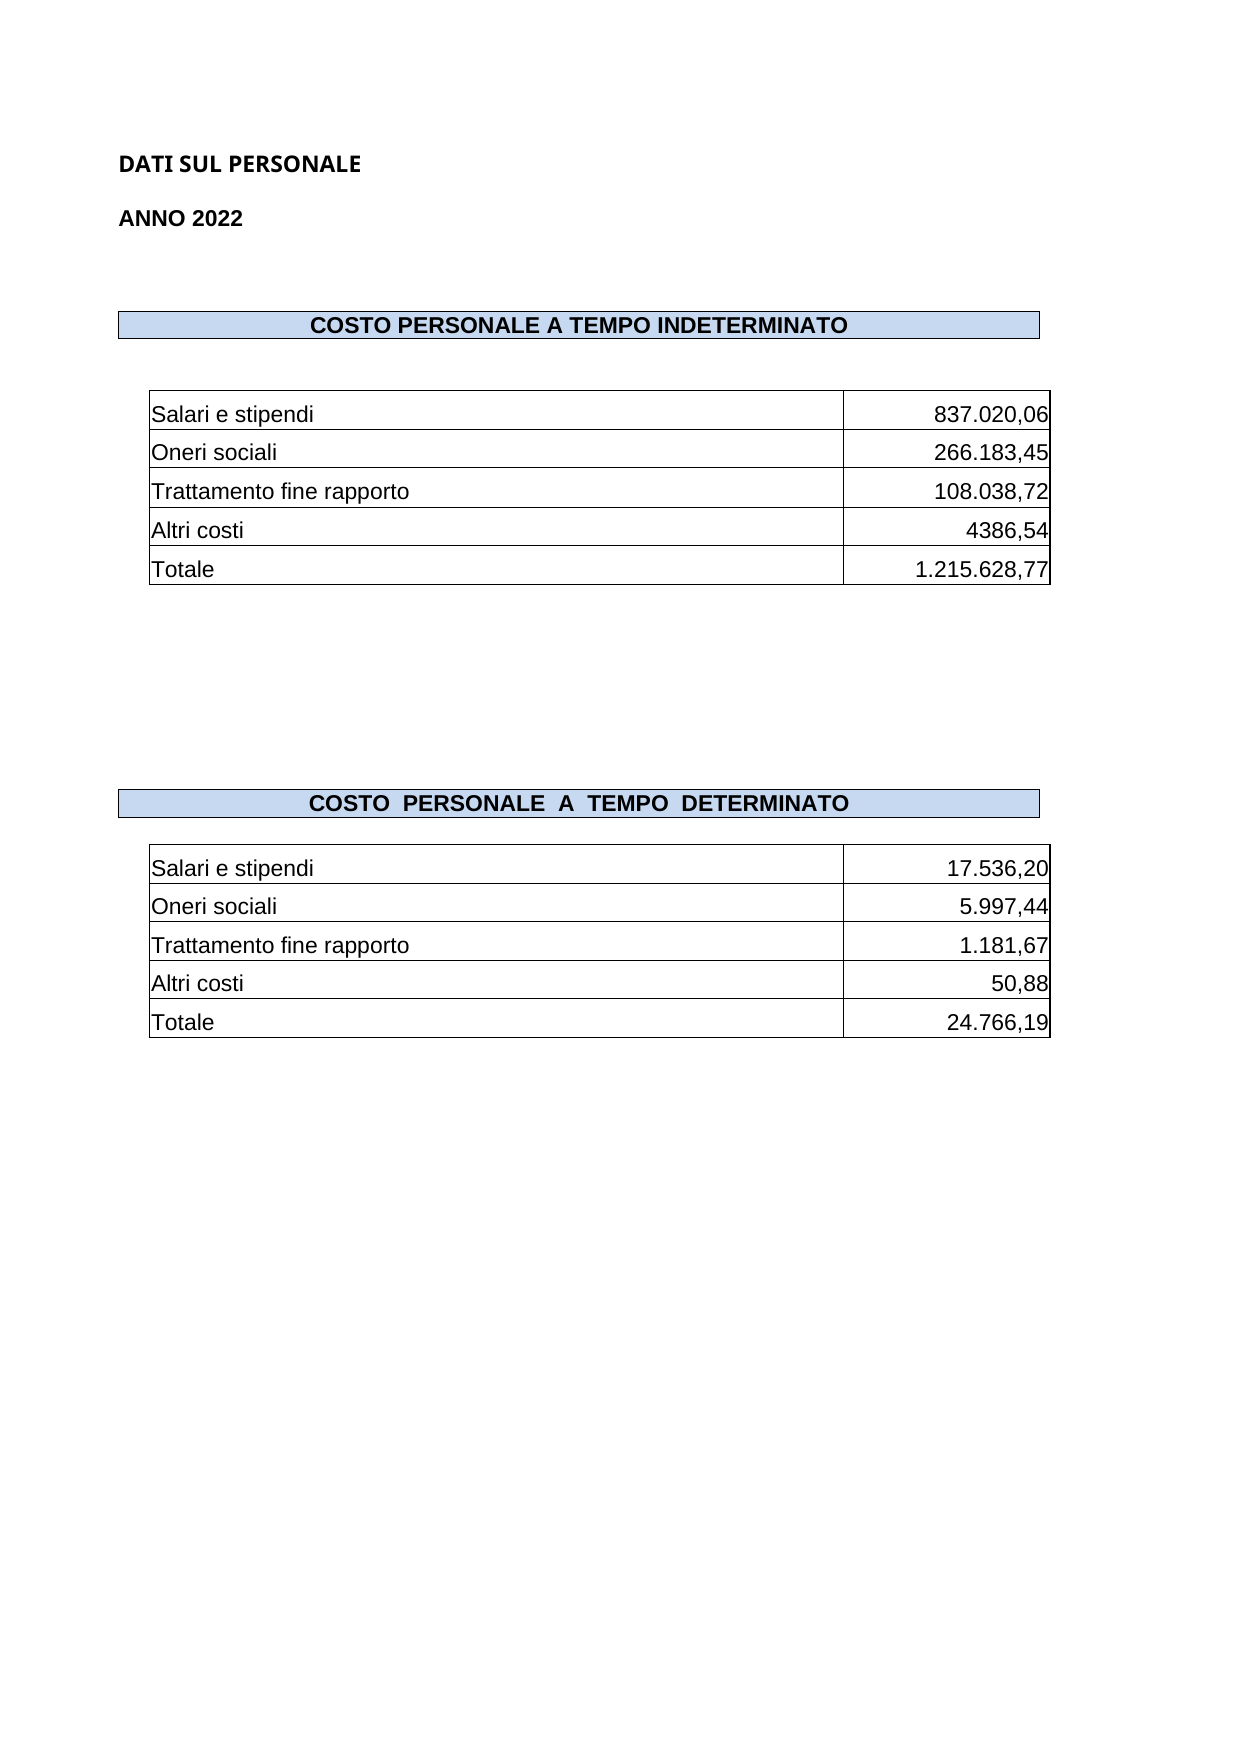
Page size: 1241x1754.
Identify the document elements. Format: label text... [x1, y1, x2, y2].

table_cell Altri costi [150, 508, 843, 545]
table_cell Trattamento fine rapporto [150, 922, 843, 960]
table_cell 108.038,72 [844, 468, 1049, 507]
text COSTO PERSONALE A TEMPO DETERMINATO [119, 790, 1039, 817]
table_cell Oneri sociali [150, 884, 843, 921]
table_header 837.020,06 [844, 391, 1049, 429]
text ANNO 2022 [118, 205, 1040, 232]
table_cell 266.183,45 [844, 430, 1049, 467]
table_header Salari e stipendi [150, 845, 843, 883]
table_cell 4386,54 [844, 508, 1049, 545]
table_cell Trattamento fine rapporto [150, 468, 843, 507]
table_cell 5.997,44 [844, 884, 1049, 921]
table_cell 1.215.628,77 [844, 546, 1049, 584]
table_cell Totale [150, 546, 843, 584]
table_cell 50,88 [844, 961, 1049, 998]
table_cell Altri costi [150, 961, 843, 998]
table_header Salari e stipendi [150, 391, 843, 429]
table_cell Oneri sociali [150, 430, 843, 467]
text COSTO PERSONALE A TEMPO INDETERMINATO [119, 312, 1039, 338]
table_header 17.536,20 [844, 845, 1049, 883]
table_cell 1.181,67 [844, 922, 1049, 960]
text DATI SUL PERSONALE [118, 148, 1040, 179]
table_cell 24.766,19 [844, 999, 1049, 1037]
table_cell Totale [150, 999, 843, 1037]
